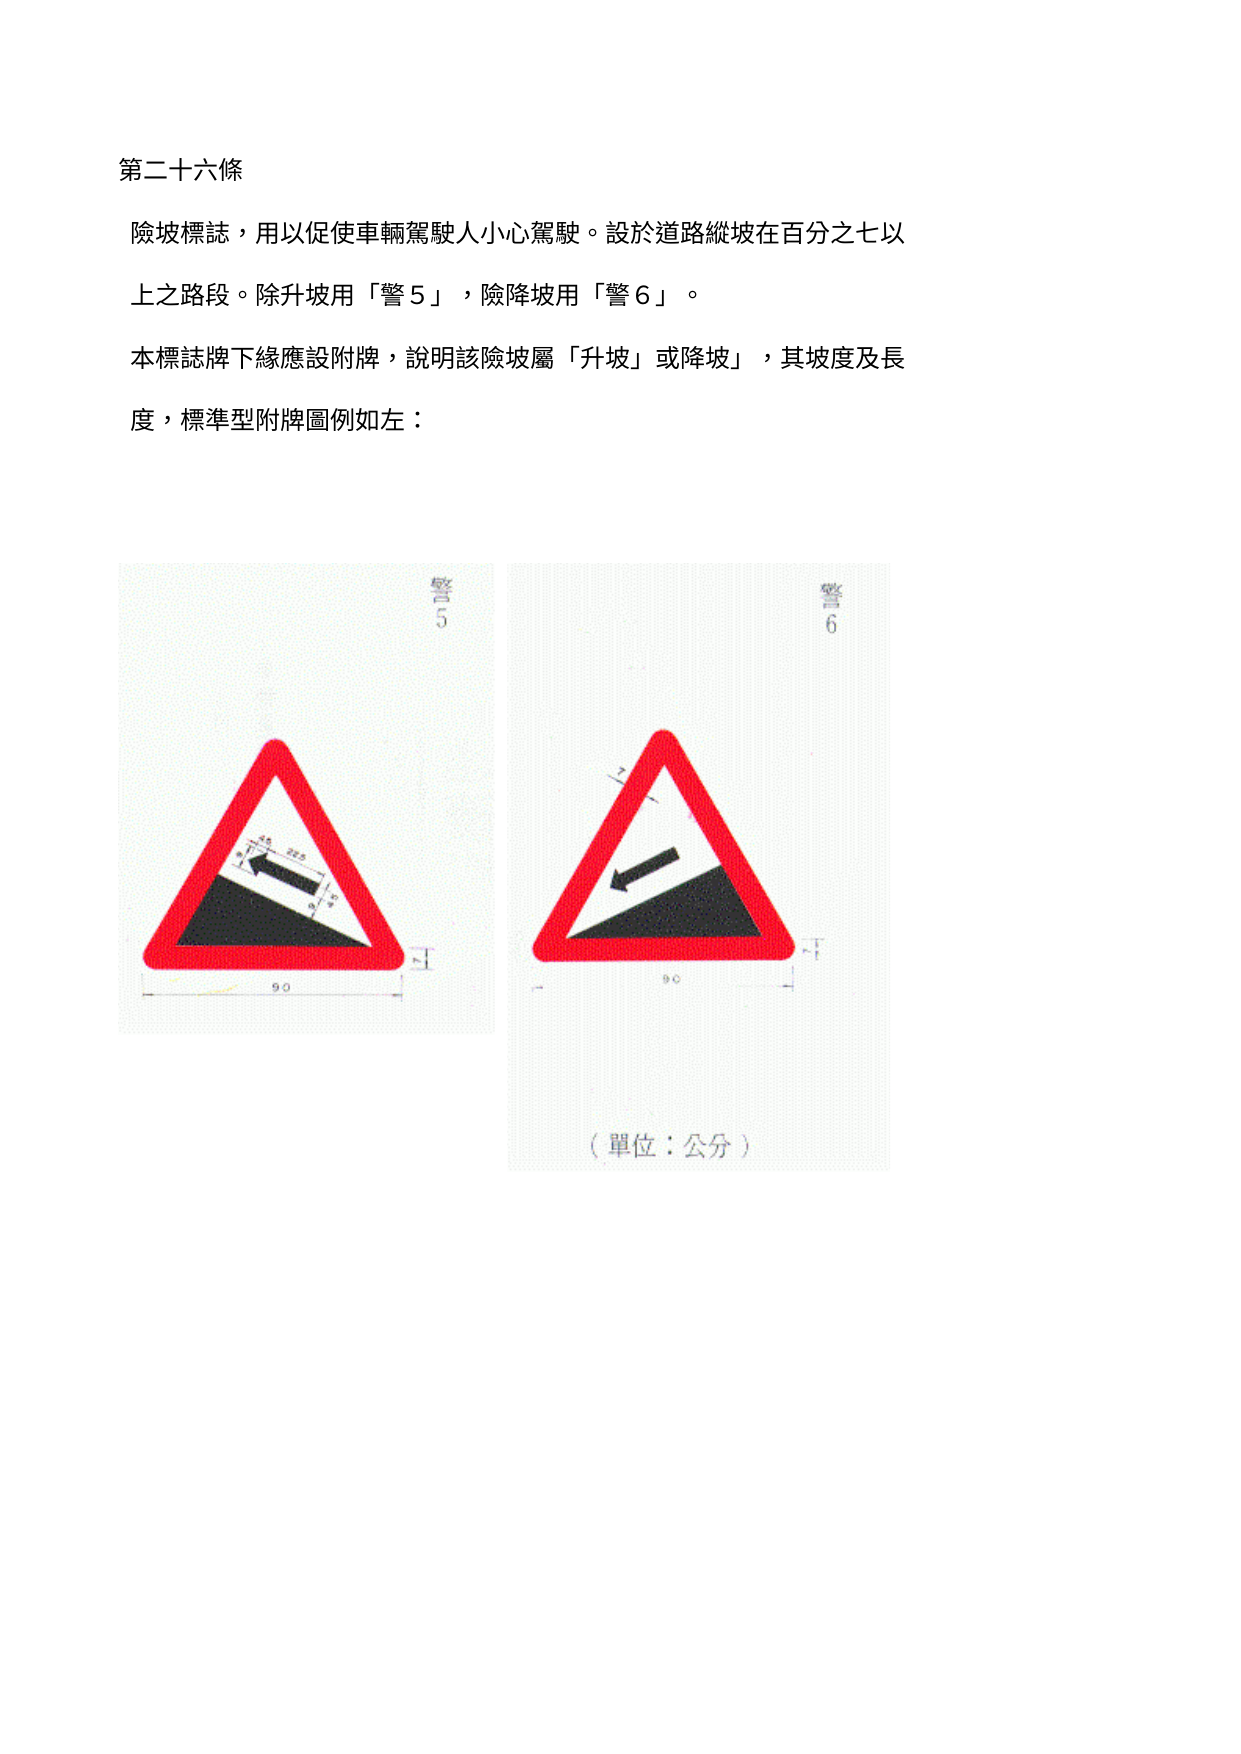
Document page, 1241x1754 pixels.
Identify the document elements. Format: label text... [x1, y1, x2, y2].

text 度，標準型附牌圖例如左： [118, 377, 1122, 439]
text 上之路段。除升坡用「警５」，險降坡用「警６」。 [118, 252, 1122, 314]
text 本標誌牌下緣應設附牌，說明該險坡屬「升坡」或降坡」，其坡度及長 [118, 314, 1122, 377]
text 第二十六條 [118, 127, 1122, 189]
text 險坡標誌，用以促使車輛駕駛人小心駕駛。設於道路縱坡在百分之七以 [118, 189, 1122, 252]
